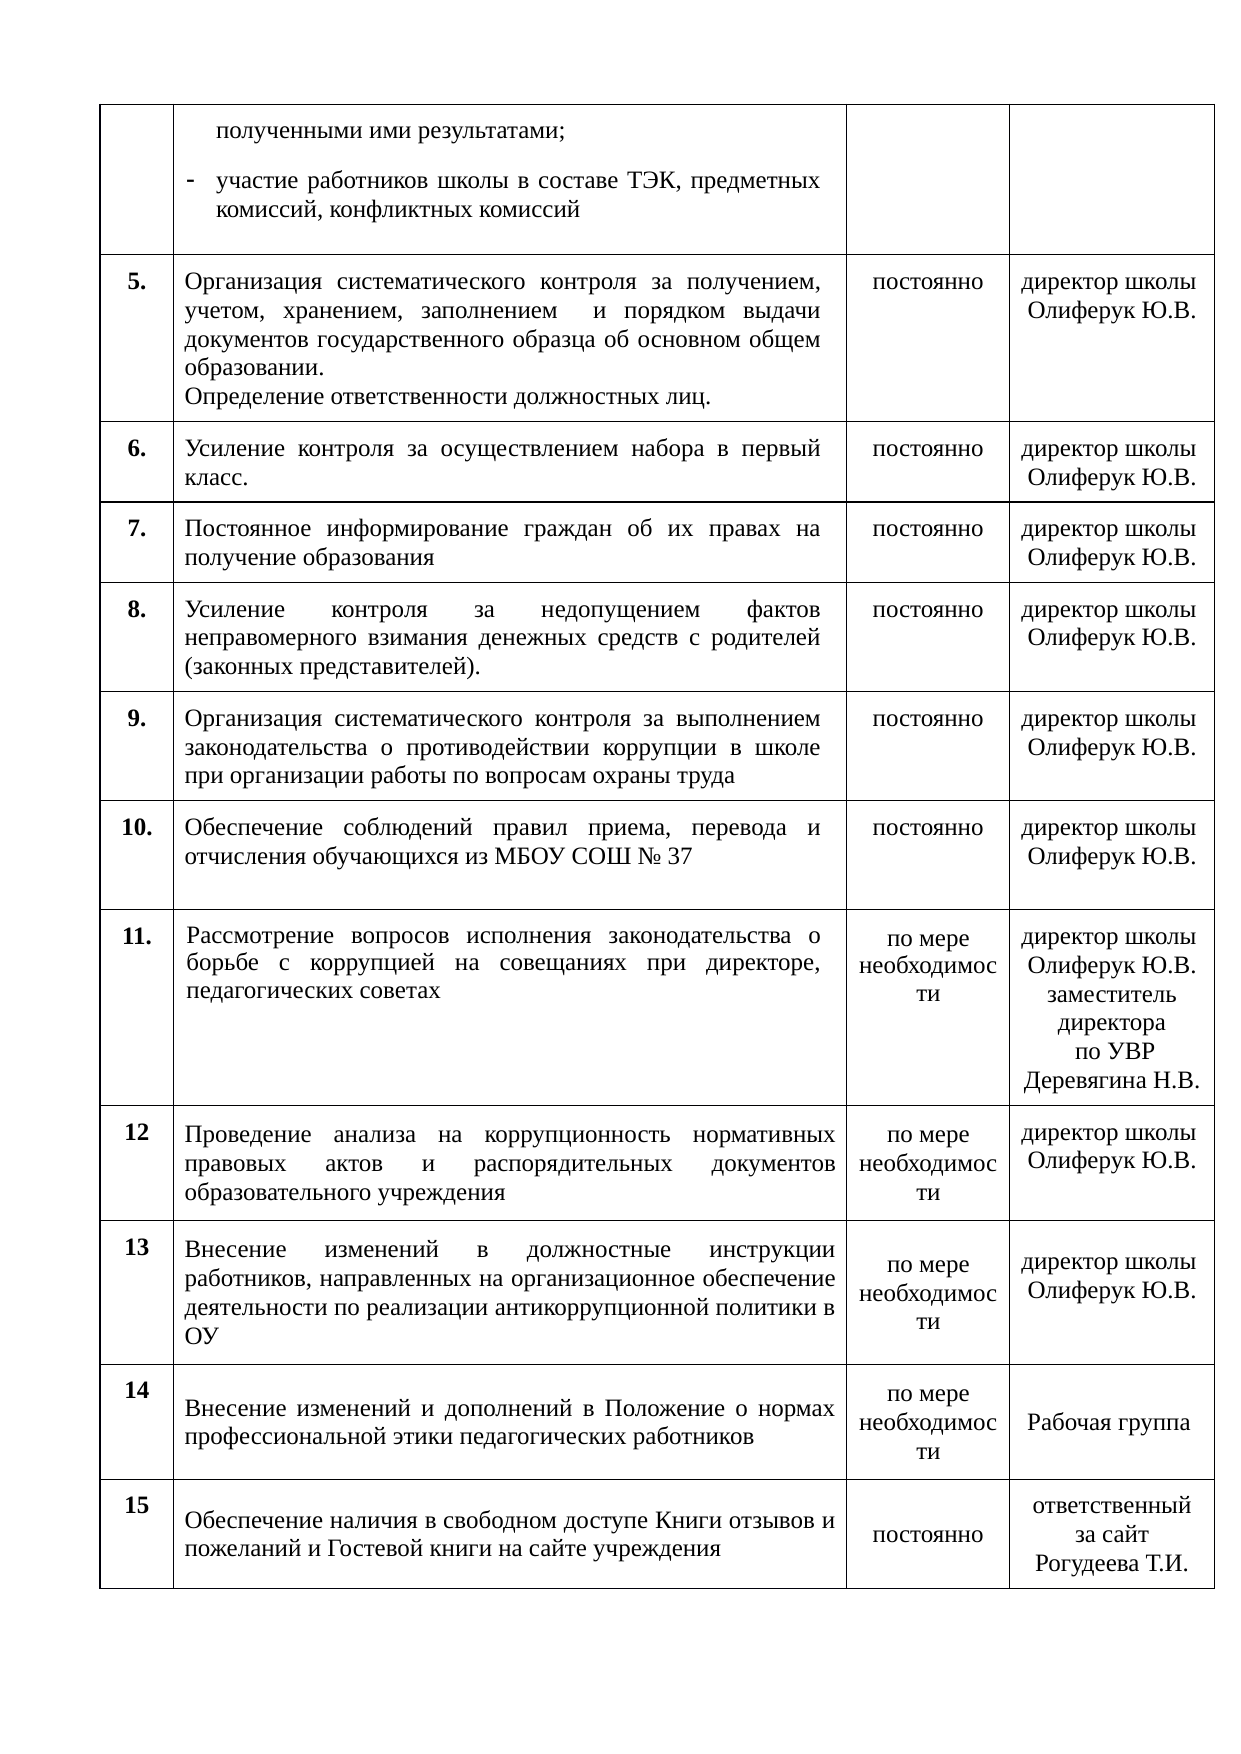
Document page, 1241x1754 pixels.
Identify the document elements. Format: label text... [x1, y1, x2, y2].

table_cell Рассмотрение вопросов исполнения законодательства о борьбе с коррупцией на совещаниях при директоре, педагогических советах [174, 910, 846, 1105]
table_cell Обеспечение наличия в свободном доступе Книги отзывов и пожеланий и Гостевой книги на сайте учреждения [174, 1480, 846, 1588]
table_cell директор школы Олиферук Ю.В. [1010, 583, 1214, 691]
table_cell Постоянное информирование граждан об их правах на получение образования [174, 503, 846, 582]
table_cell постоянно [847, 801, 1009, 909]
table_cell постоянно [847, 503, 1009, 582]
table_cell [1010, 105, 1214, 254]
table_cell директор школы Олиферук Ю.В. [1010, 692, 1214, 800]
table_cell директор школы Олиферук Ю.В. [1010, 1106, 1214, 1220]
table_cell директор школы Олиферук Ю.В. [1010, 255, 1214, 421]
table_cell Проведение анализа на коррупционность нормативных правовых актов и распорядительных документов образовательного учреждения [174, 1106, 846, 1220]
table_cell по мере необходимости [847, 1221, 1009, 1363]
table_cell полученными ими результатами; участие работников школы в составе ТЭК, предметных комиссий, конфликтных комиссий [174, 105, 846, 254]
table_cell 6. [101, 422, 173, 501]
table_cell директор школы Олиферук Ю.В. [1010, 422, 1214, 501]
table_cell 12 [101, 1106, 173, 1220]
table_cell [847, 105, 1009, 254]
table_cell Обеспечение соблюдений правил приема, перевода и отчисления обучающихся из МБОУ СОШ № 37 [174, 801, 846, 909]
table_cell Организация систематического контроля за получением, учетом, хранением, заполнением и порядком выдачи документов государственного образца об основном общем образовании. Определение ответственности должностных лиц. [174, 255, 846, 421]
table_cell Организация систематического контроля за выполнением законодательства о противодействии коррупции в школе при организации работы по вопросам охраны труда [174, 692, 846, 800]
table_cell директор школы Олиферук Ю.В. [1010, 1221, 1214, 1363]
table_cell 10. [101, 801, 173, 909]
table_cell Усиление контроля за недопущением фактов неправомерного взимания денежных средств с родителей (законных представителей). [174, 583, 846, 691]
table_cell 9. [101, 692, 173, 800]
table_cell 13 [101, 1221, 173, 1363]
table_cell по мере необходимости [847, 1365, 1009, 1478]
table_cell 5. [101, 255, 173, 421]
table_cell [101, 105, 173, 254]
table_cell постоянно [847, 255, 1009, 421]
table_cell 15 [101, 1480, 173, 1588]
table_cell постоянно [847, 692, 1009, 800]
table_cell директор школы Олиферук Ю.В. заместитель директора по УВР Деревягина Н.В. [1010, 910, 1214, 1105]
table_cell постоянно [847, 1480, 1009, 1588]
table_cell по мере необходимости [847, 910, 1009, 1105]
table_cell постоянно [847, 422, 1009, 501]
table_cell директор школы Олиферук Ю.В. [1010, 801, 1214, 909]
table_cell директор школы Олиферук Ю.В. [1010, 503, 1214, 582]
table_cell постоянно [847, 583, 1009, 691]
table_cell Усиление контроля за осуществлением набора в первый класс. [174, 422, 846, 501]
table_cell Внесение изменений и дополнений в Положение о нормах профессиональной этики педагогических работников [174, 1365, 846, 1478]
table_cell 14 [101, 1365, 173, 1478]
table_cell по мере необходимости [847, 1106, 1009, 1220]
table_cell 11. [101, 910, 173, 1105]
table_cell Внесение изменений в должностные инструкции работников, направленных на организационное обеспечение деятельности по реализации антикоррупционной политики в ОУ [174, 1221, 846, 1363]
table_cell 8. [101, 583, 173, 691]
table_cell Рабочая группа [1010, 1365, 1214, 1478]
table_cell 7. [101, 503, 173, 582]
table_cell ответственный за сайт Рогудеева Т.И. [1010, 1480, 1214, 1588]
